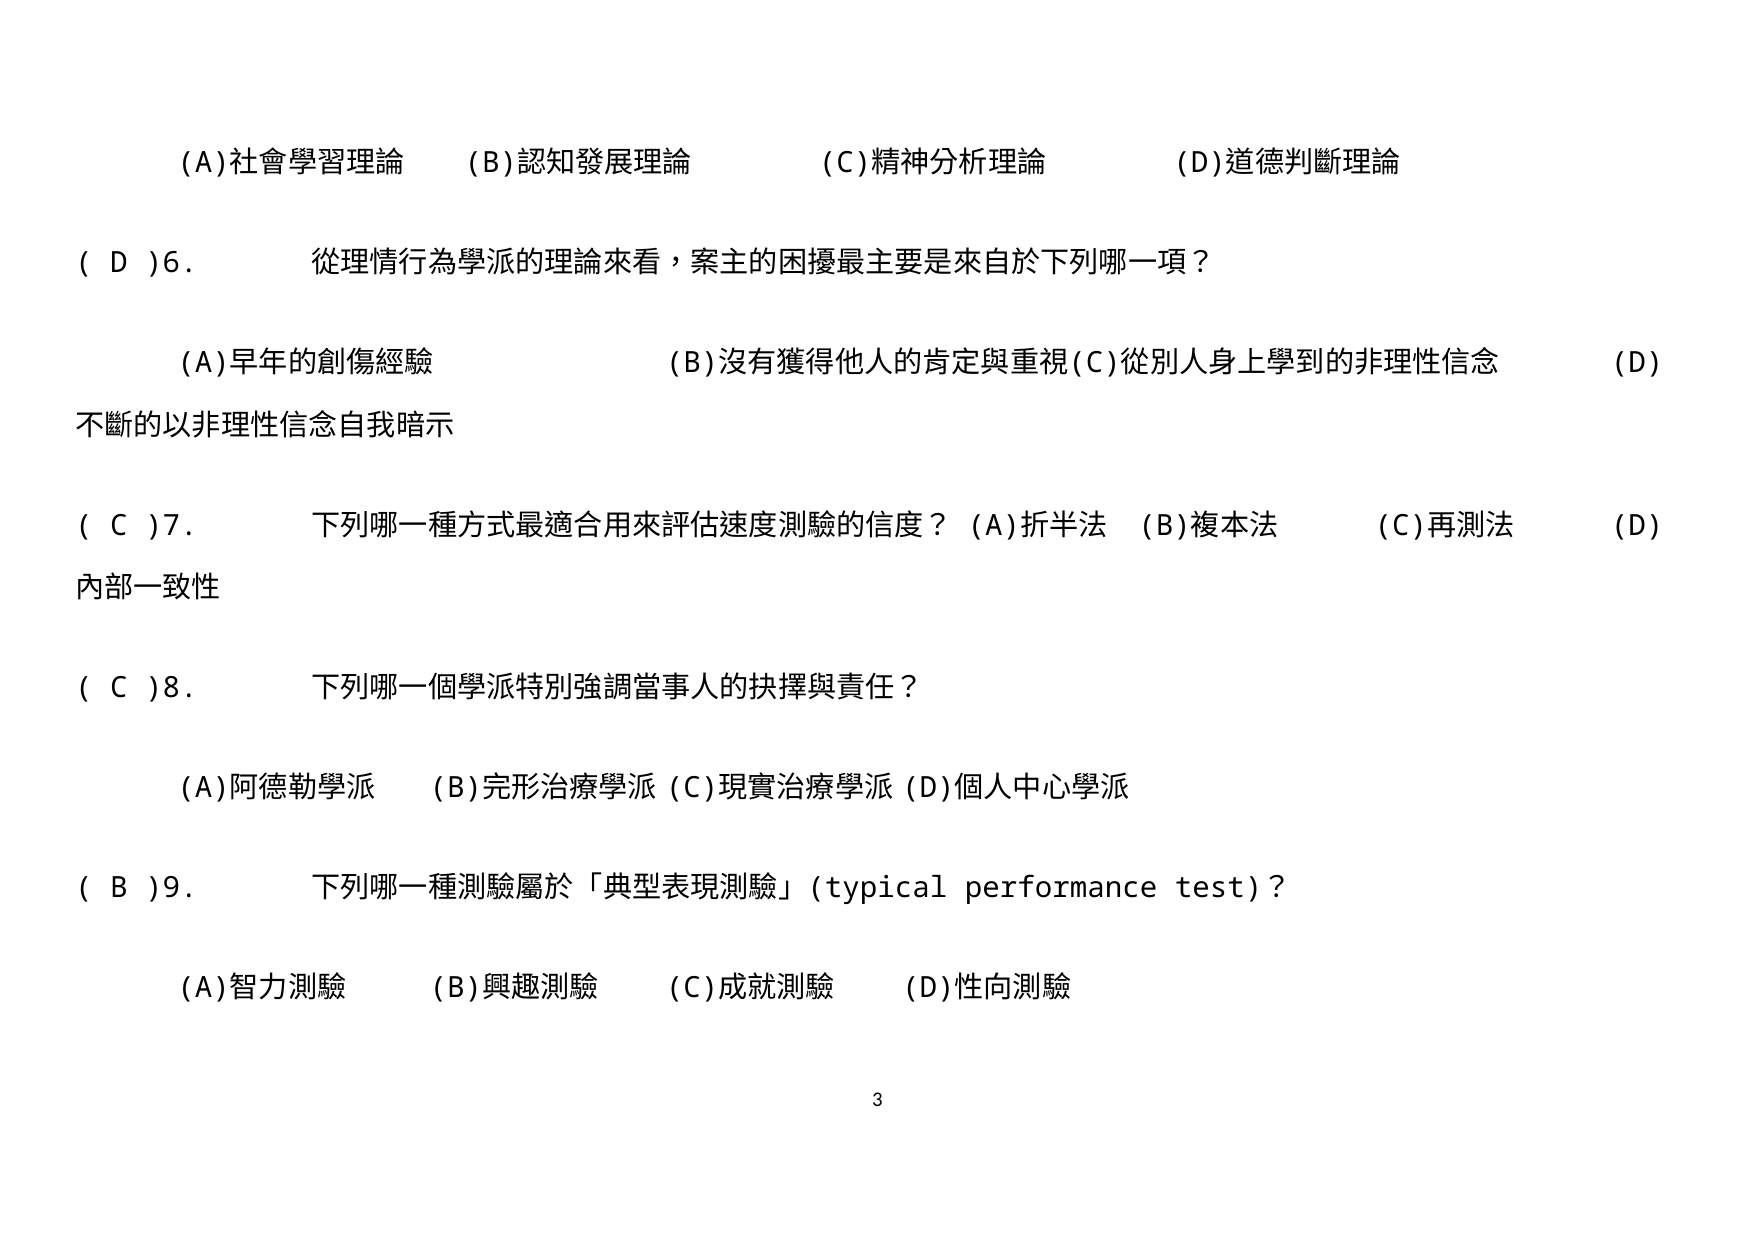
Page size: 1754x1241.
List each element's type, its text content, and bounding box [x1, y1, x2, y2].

text ( C )8. 下列哪一個學派特別強調當事人的抉擇與責任？ [75, 643, 1679, 706]
text (A)早年的創傷經驗 (B)沒有獲得他人的肯定與重視(C)從別人身上學到的非理性信念 (D)不斷的以非理性信念自我暗示 [75, 318, 1679, 443]
text (A)阿德勒學派 (B)完形治療學派 (C)現實治療學派 (D)個人中心學派 [75, 743, 1679, 806]
text ( C )7. 下列哪一種方式最適合用來評估速度測驗的信度？ (A)折半法 (B)複本法 (C)再測法 (D)內部一致性 [75, 481, 1679, 606]
text ( D )6. 從理情行為學派的理論來看，案主的困擾最主要是來自於下列哪一項？ [75, 218, 1679, 281]
text (A)智力測驗 (B)興趣測驗 (C)成就測驗 (D)性向測驗 [75, 943, 1679, 1006]
text (A)社會學習理論 (B)認知發展理論 (C)精神分析理論 (D)道德判斷理論 [75, 118, 1679, 181]
text ( B )9. 下列哪一種測驗屬於「典型表現測驗」(typical performance test)？ [75, 843, 1679, 906]
